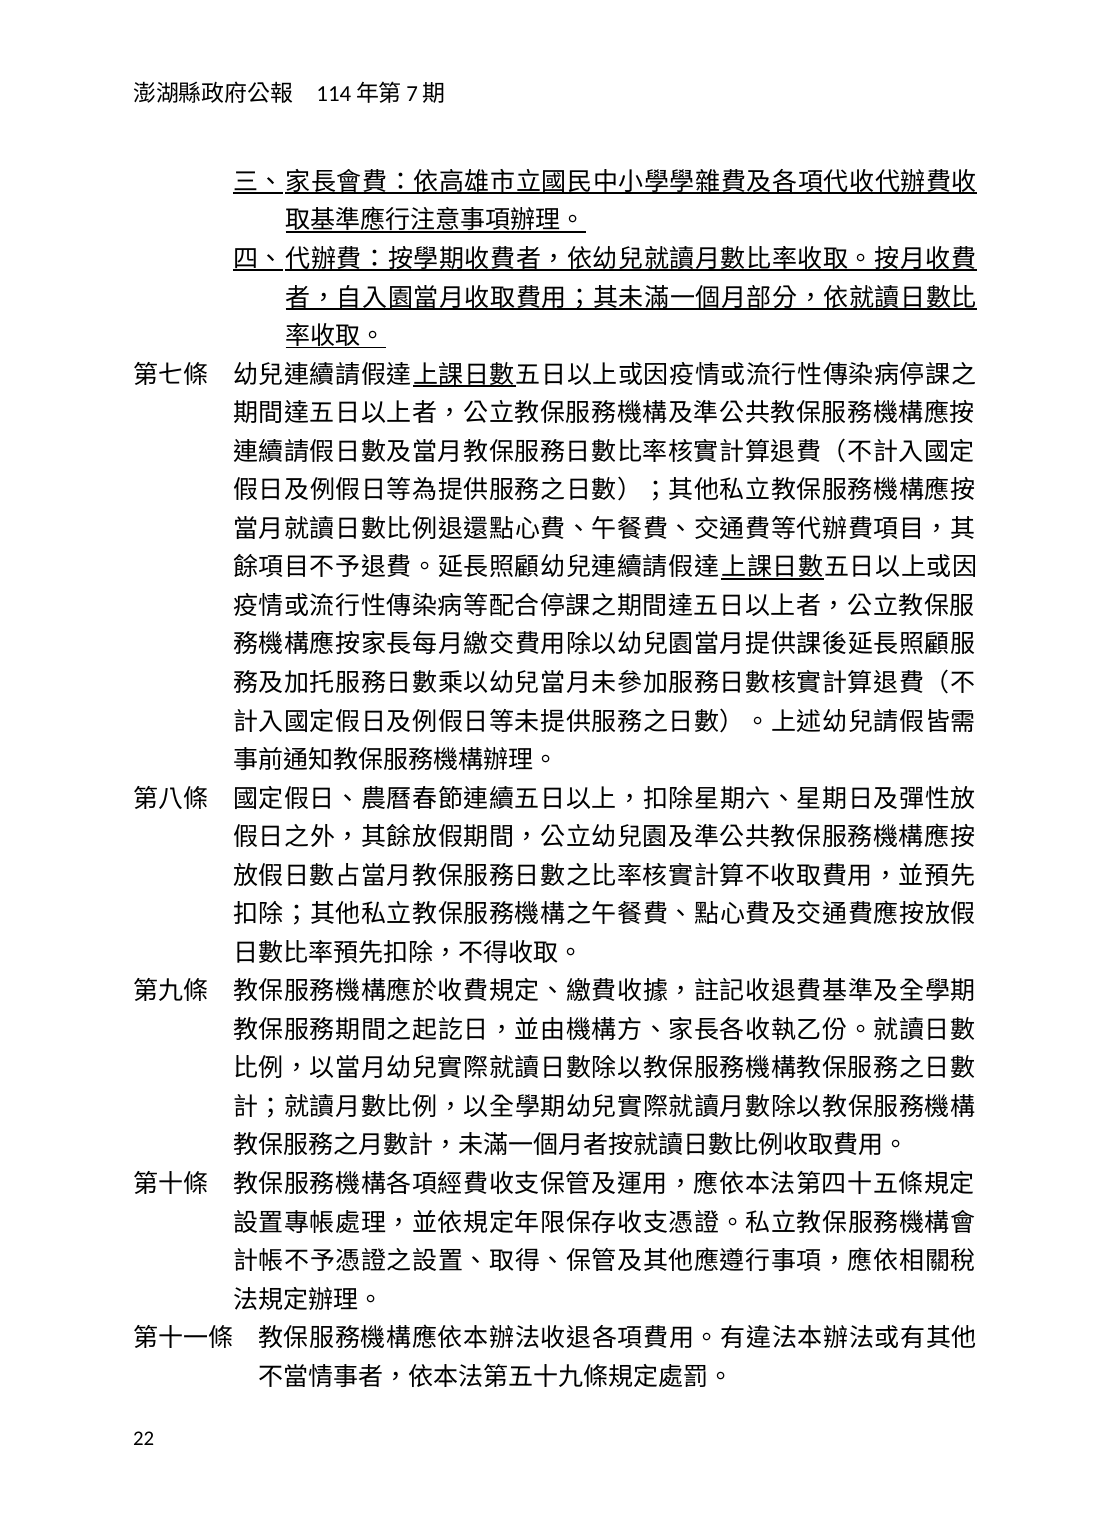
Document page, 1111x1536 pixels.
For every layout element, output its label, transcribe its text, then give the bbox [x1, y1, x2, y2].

text 第十條 教保服務機構各項經費收支保管及運用，應依本法第四十五條規定設置專帳處理，並依規定年限保存收支憑證。私立教保服務機構會計帳不予憑證之設置、取得、保管及其他應遵行事項，應依相關稅法規定辦理。 [133, 1162, 977, 1316]
text 第九條 教保服務機構應於收費規定、繳費收據，註記收退費基準及全學期教保服務期間之起訖日，並由機構方、家長各收執乙份。就讀日數比例，以當月幼兒實際就讀日數除以教保服務機構教保服務之日數計；就讀月數比例，以全學期幼兒實際就讀月數除以教保服務機構教保服務之月數計，未滿一個月者按就讀日數比例收取費用。 [133, 969, 977, 1162]
text 第七條 幼兒連續請假達上課日數五日以上或因疫情或流行性傳染病停課之期間達五日以上者，公立教保服務機構及準公共教保服務機構應按連續請假日數及當月教保服務日數比率核實計算退費（不計入國定假日及例假日等為提供服務之日數）；其他私立教保服務機構應按當月就讀日數比例退還點心費、午餐費、交通費等代辦費項目，其餘項目不予退費。延長照顧幼兒連續請假達上課日數五日以上或因疫情或流行性傳染病等配合停課之期間達五日以上者，公立教保服務機構應按家長每月繳交費用除以幼兒園當月提供課後延長照顧服務及加托服務日數乘以幼兒當月未參加服務日數核實計算退費（不計入國定假日及例假日等未提供服務之日數）。上述幼兒請假皆需事前通知教保服務機構辦理。 [133, 352, 977, 776]
text 三、 家長會費：依高雄市立國民中小學學雜費及各項代收代辦費收取基準應行注意事項辦理。 [233, 159, 977, 237]
text 第十一條 教保服務機構應依本辦法收退各項費用。有違法本辦法或有其他不當情事者，依本法第五十九條規定處罰。 [133, 1316, 977, 1393]
text 第八條 國定假日、農曆春節連續五日以上，扣除星期六、星期日及彈性放假日之外，其餘放假期間，公立幼兒園及準公共教保服務機構應按放假日數占當月教保服務日數之比率核實計算不收取費用，並預先扣除；其他私立教保服務機構之午餐費、點心費及交通費應按放假日數比率預先扣除，不得收取。 [133, 776, 977, 969]
text 四、 代辦費：按學期收費者，依幼兒就讀月數比率收取。按月收費者，自入園當月收取費用；其未滿一個月部分，依就讀日數比率收取。 [233, 237, 977, 352]
